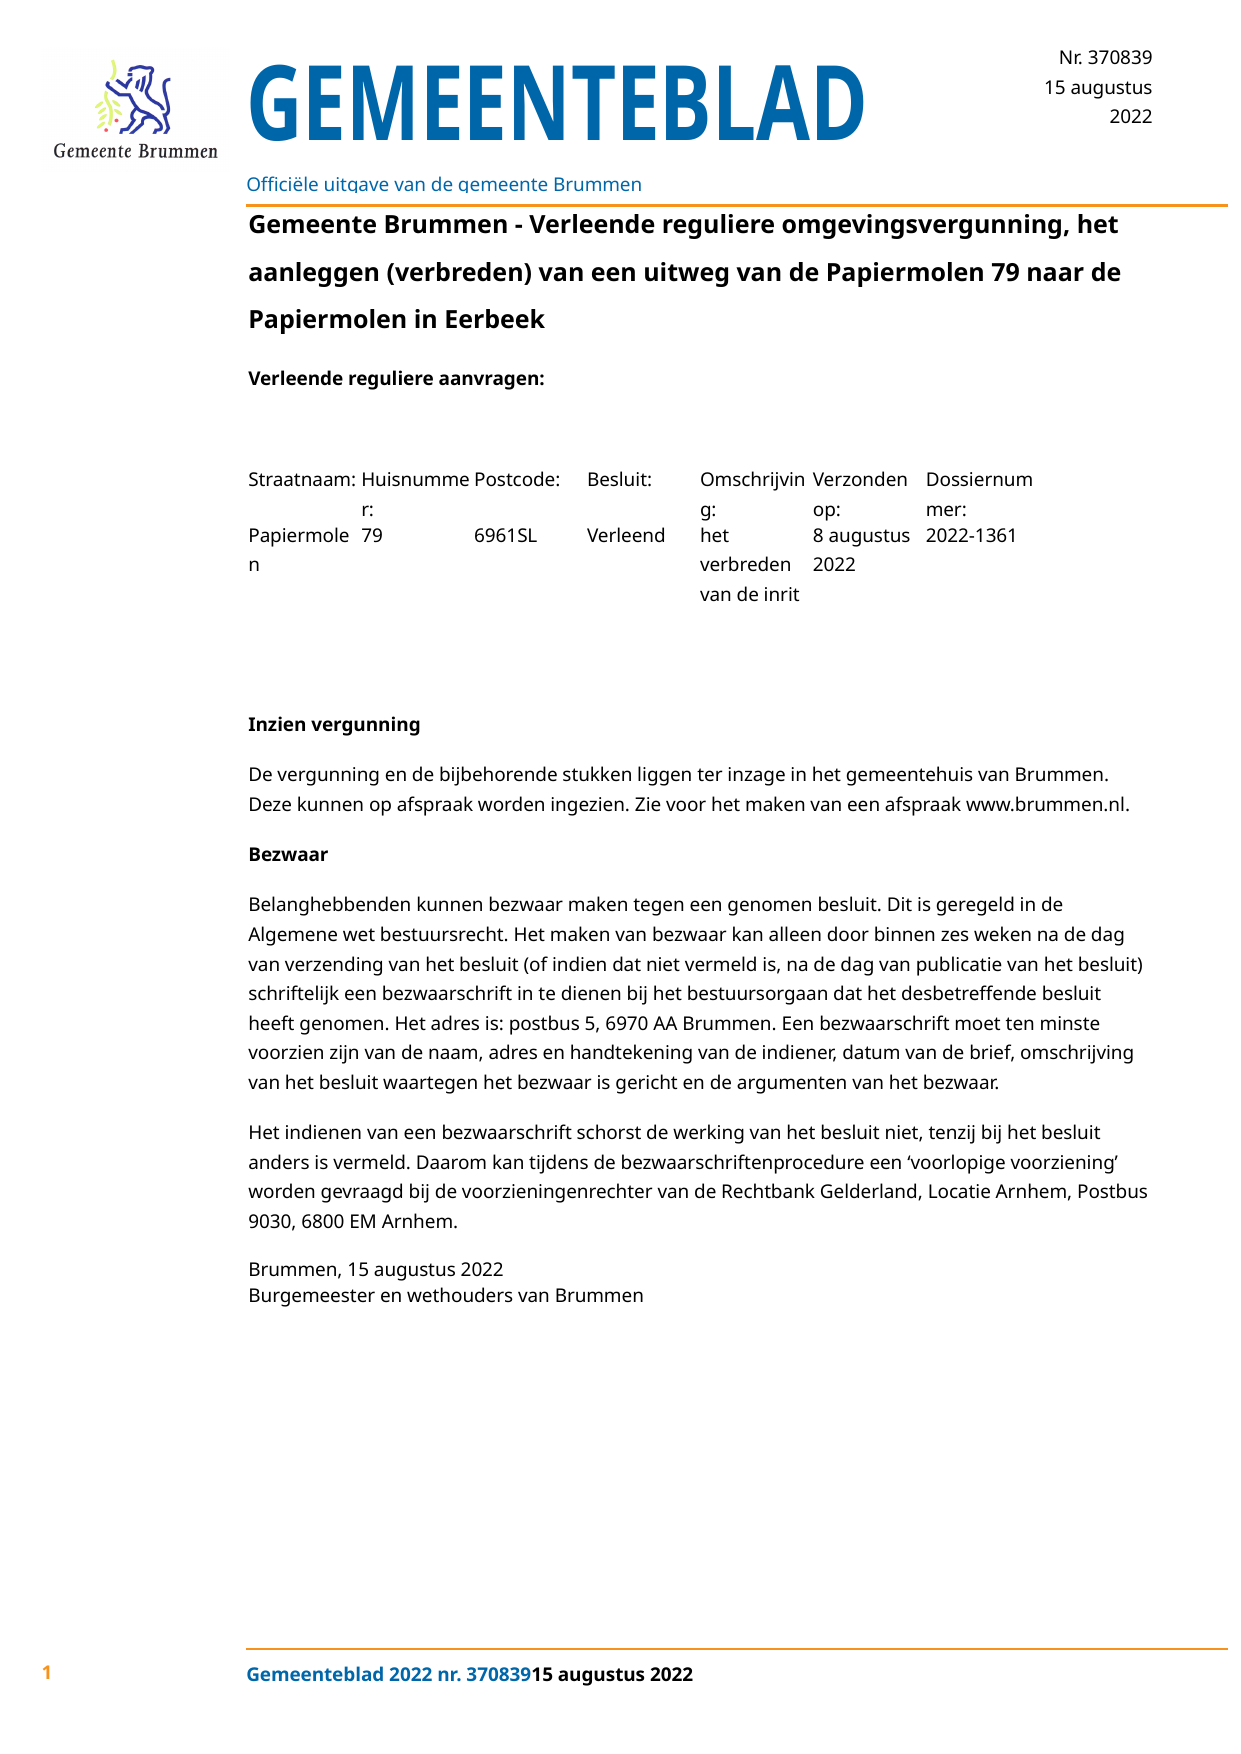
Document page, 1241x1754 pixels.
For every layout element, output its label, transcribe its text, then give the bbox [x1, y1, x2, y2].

table_header Straatnaam: [248, 466, 361, 522]
text Belanghebbenden kunnen bezwaar maken tegen een genomen besluit. Dit is geregeld in de Algemene wet bestuursrecht. Het maken van bezwaar kan alleen door binnen zes weken na de dag van verzending van het besluit (of indien dat niet vermeld is, na de dag van publicatie van het besluit) schriftelijk een bezwaarschrift in te dienen bij het bestuursorgaan dat het desbetreffende besluit heeft genomen. Het adres is: postbus 5, 6970 AA Brummen. Een bezwaarschrift moet ten minste voorzien zijn van de naam, adres en handtekening van de indiener, datum van de brief, omschrijving van het besluit waartegen het bezwaar is gericht en de argumenten van het bezwaar. [248, 892, 1152, 1095]
picture [41, 47, 231, 172]
table_header Omschrijving: [700, 466, 813, 522]
table_cell [1039, 522, 1152, 607]
text Het indienen van een bezwaarschrift schorst de werking van het besluit niet, tenzij bij het besluit anders is vermeld. Daarom kan tijdens de bezwaarschriftenprocedure een ‘voorlopige voorziening’ worden gevraagd bij de voorzieningenrechter van de Rechtbank Gelderland, Locatie Arnhem, Postbus 9030, 6800 EM Arnhem. [248, 1119, 1152, 1234]
table_cell 2022-1361 [926, 522, 1038, 607]
table_cell 6961SL [474, 522, 587, 607]
table_header Huisnummer: [361, 466, 474, 522]
table_header Besluit: [587, 466, 700, 522]
table_cell 79 [361, 522, 474, 607]
text Burgemeester en wethouders van Brummen [248, 1282, 1152, 1307]
text Verleende reguliere aanvragen: [248, 366, 1152, 391]
table_header [1039, 466, 1152, 522]
table_cell Papiermolen [248, 522, 361, 607]
table_header Verzonden op: [813, 466, 926, 522]
table_cell 8 augustus 2022 [813, 522, 926, 607]
table_header Dossiernummer: [926, 466, 1038, 522]
text Inzien vergunning [248, 711, 1152, 736]
text Bezwaar [248, 841, 1152, 867]
text Brummen, 15 augustus 2022 [248, 1256, 1152, 1282]
text De vergunning en de bijbehorende stukken liggen ter inzage in het gemeentehuis van Brummen. Deze kunnen op afspraak worden ingezien. Zie voor het maken van een afspraak www.brummen.nl. [248, 761, 1152, 816]
text Gemeente Brummen - Verleende reguliere omgevingsvergunning, het aanleggen (verbreden) van een uitweg van de Papiermolen 79 naar de Papiermolen in Eerbeek [248, 207, 1152, 336]
table_header Postcode: [474, 466, 587, 522]
table_cell het verbreden van de inrit [700, 522, 813, 607]
table_cell Verleend [587, 522, 700, 607]
